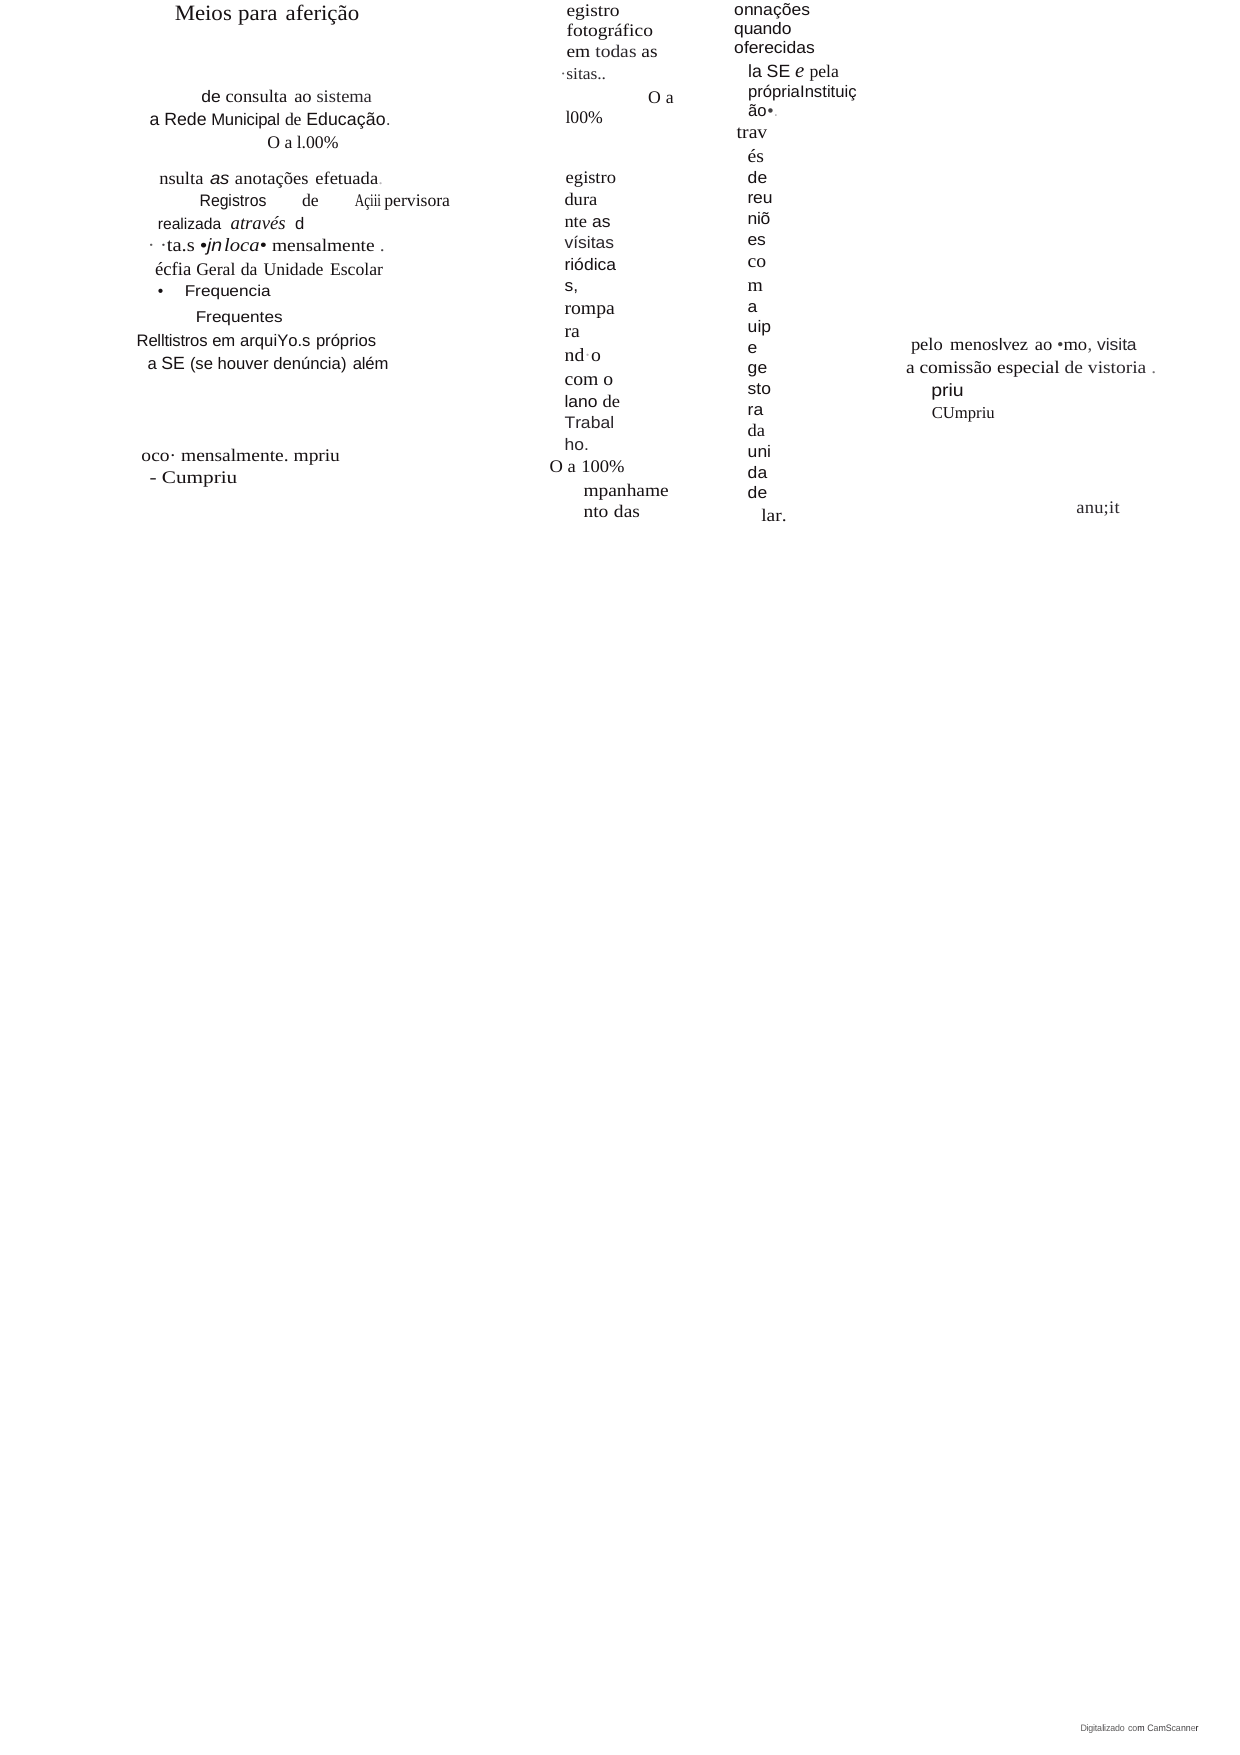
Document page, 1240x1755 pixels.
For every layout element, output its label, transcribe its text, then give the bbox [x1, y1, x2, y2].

text egistro dura nte as vísitas riódicas, rompara nd·o com o lano de Trabalho. [564, 166, 620, 453]
text - Cumpriu [149, 468, 519, 487]
text · ·ta.s •jnloca• mensalmente . [148, 235, 519, 255]
text écfia Geral da Unidade Escolar [155, 258, 519, 280]
text Registros de Açiii pervisora realizada através d [158, 190, 457, 234]
text pelo menoslvez ao •mo, visita [911, 334, 1210, 354]
text Meios para aferição [174, 0, 519, 25]
text anu;it [1076, 497, 1210, 517]
text O a l00% [565, 87, 675, 127]
list Frequencia [158, 281, 519, 299]
text través de reuniões com a uipe gestora da unidade [736, 121, 774, 502]
text lar. [761, 505, 864, 525]
text Frequentes [196, 307, 519, 325]
text ·sitas.. [560, 64, 675, 83]
text onnações quando oferecidas [734, 0, 864, 57]
text O a 100% [524, 456, 650, 476]
text a comissão especial de vistoria . [906, 357, 1210, 377]
text a SE (se houver denúncia) além [141, 353, 519, 373]
text la SE e pela própriaInstituição•. [748, 58, 864, 120]
text mpanhamento das [583, 480, 675, 521]
text oco· mensalmente. mpriu [141, 445, 405, 465]
text O a l.00% [104, 132, 501, 152]
text priu [931, 379, 1210, 400]
text de consulta ao sistema [201, 85, 519, 106]
text egistro fotográfico em todas as [566, 0, 675, 61]
text CUmpriu [932, 403, 1210, 422]
text nsulta as anotações efetuada. [159, 167, 519, 188]
text Relltistros em arquiYo.s próprios [136, 331, 519, 350]
text a Rede Municipal de Educação. [149, 108, 519, 129]
